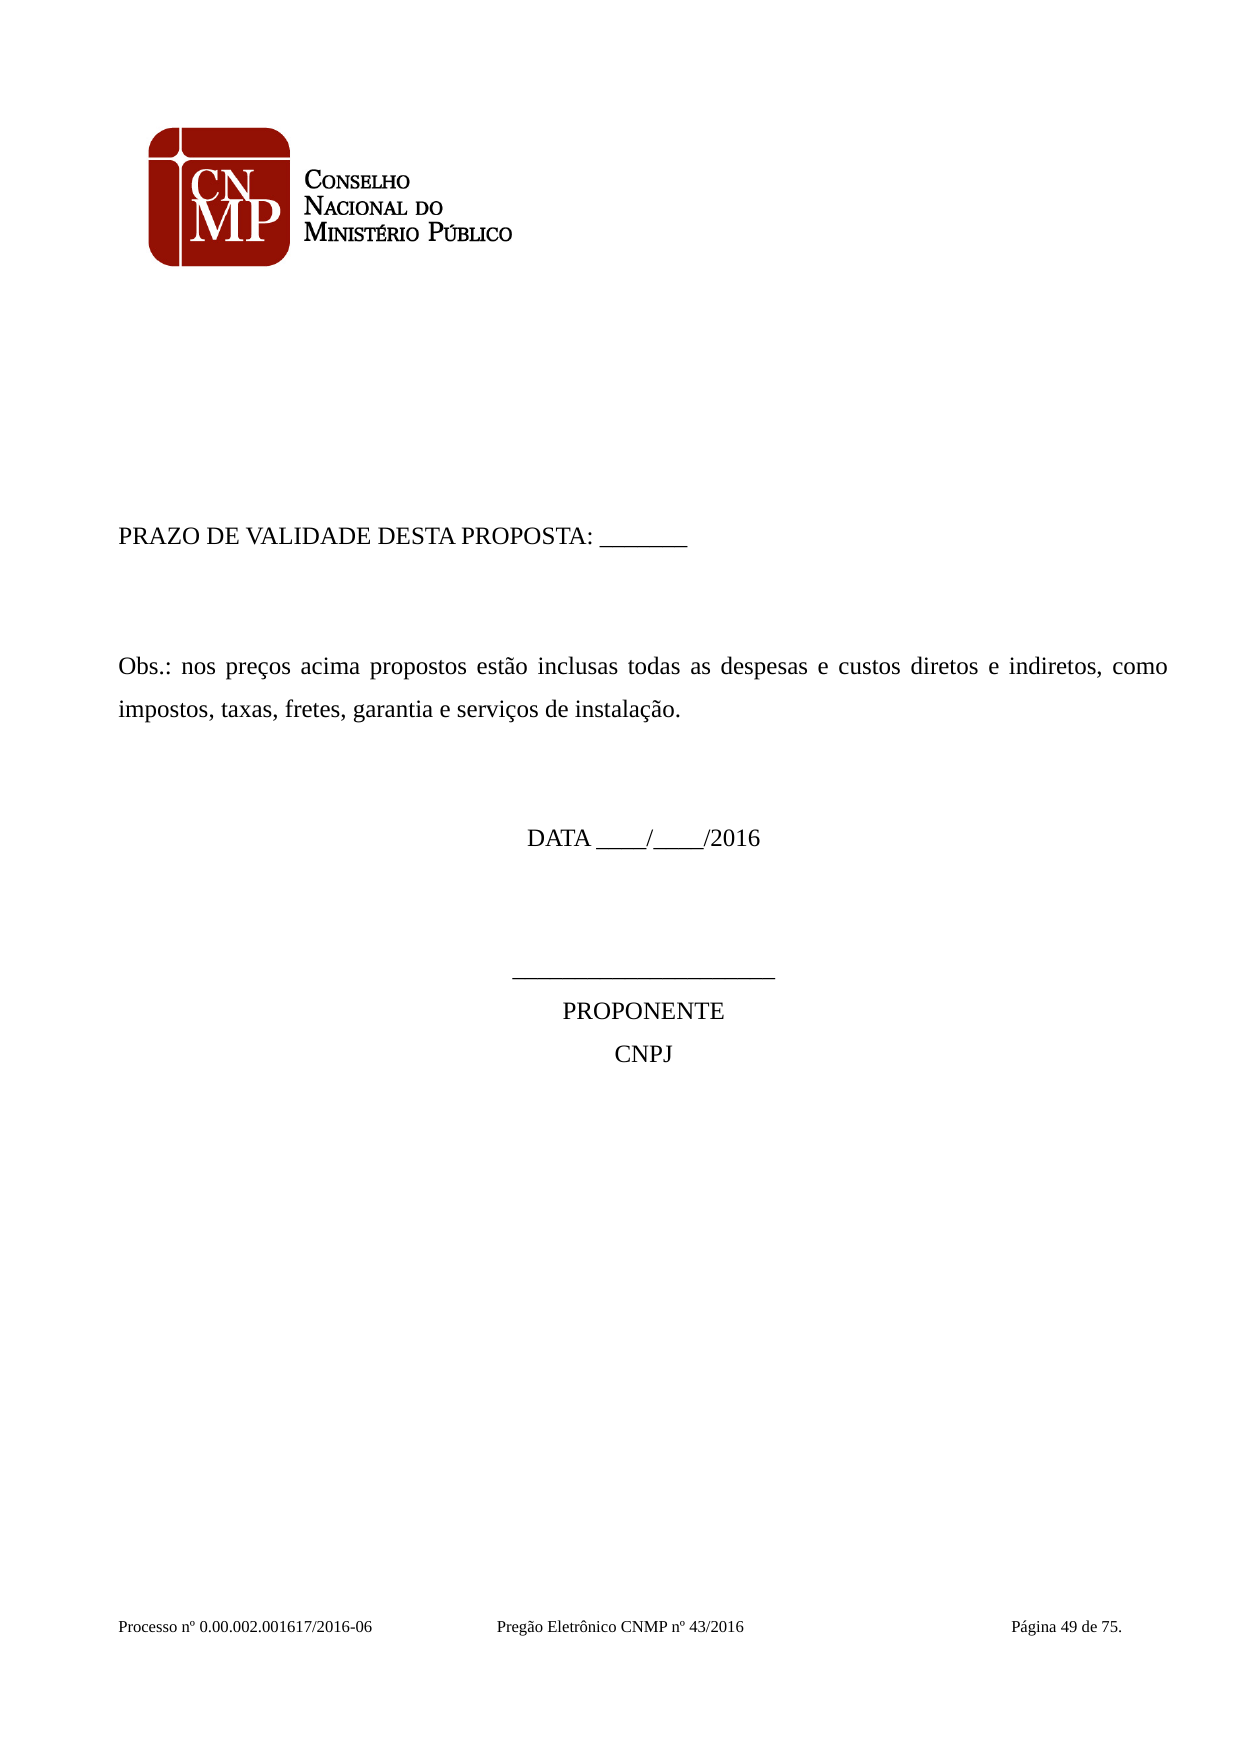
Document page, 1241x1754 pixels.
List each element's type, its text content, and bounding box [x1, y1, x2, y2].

text Obs.: nos preços acima propostos estão inclusas todas as despesas e custos diretos e indiretos, como impostos, taxas, fretes, garantia e serviços de instalação. [118, 651, 1169, 723]
text DATA ____/____/2016 [118, 823, 1169, 852]
picture [124, 105, 528, 288]
text _____________________ [118, 953, 1169, 981]
text PRAZO DE VALIDADE DESTA PROPOSTA: _______ [118, 521, 1169, 550]
text CNPJ [118, 1039, 1169, 1068]
text PROPONENTE [118, 996, 1169, 1024]
